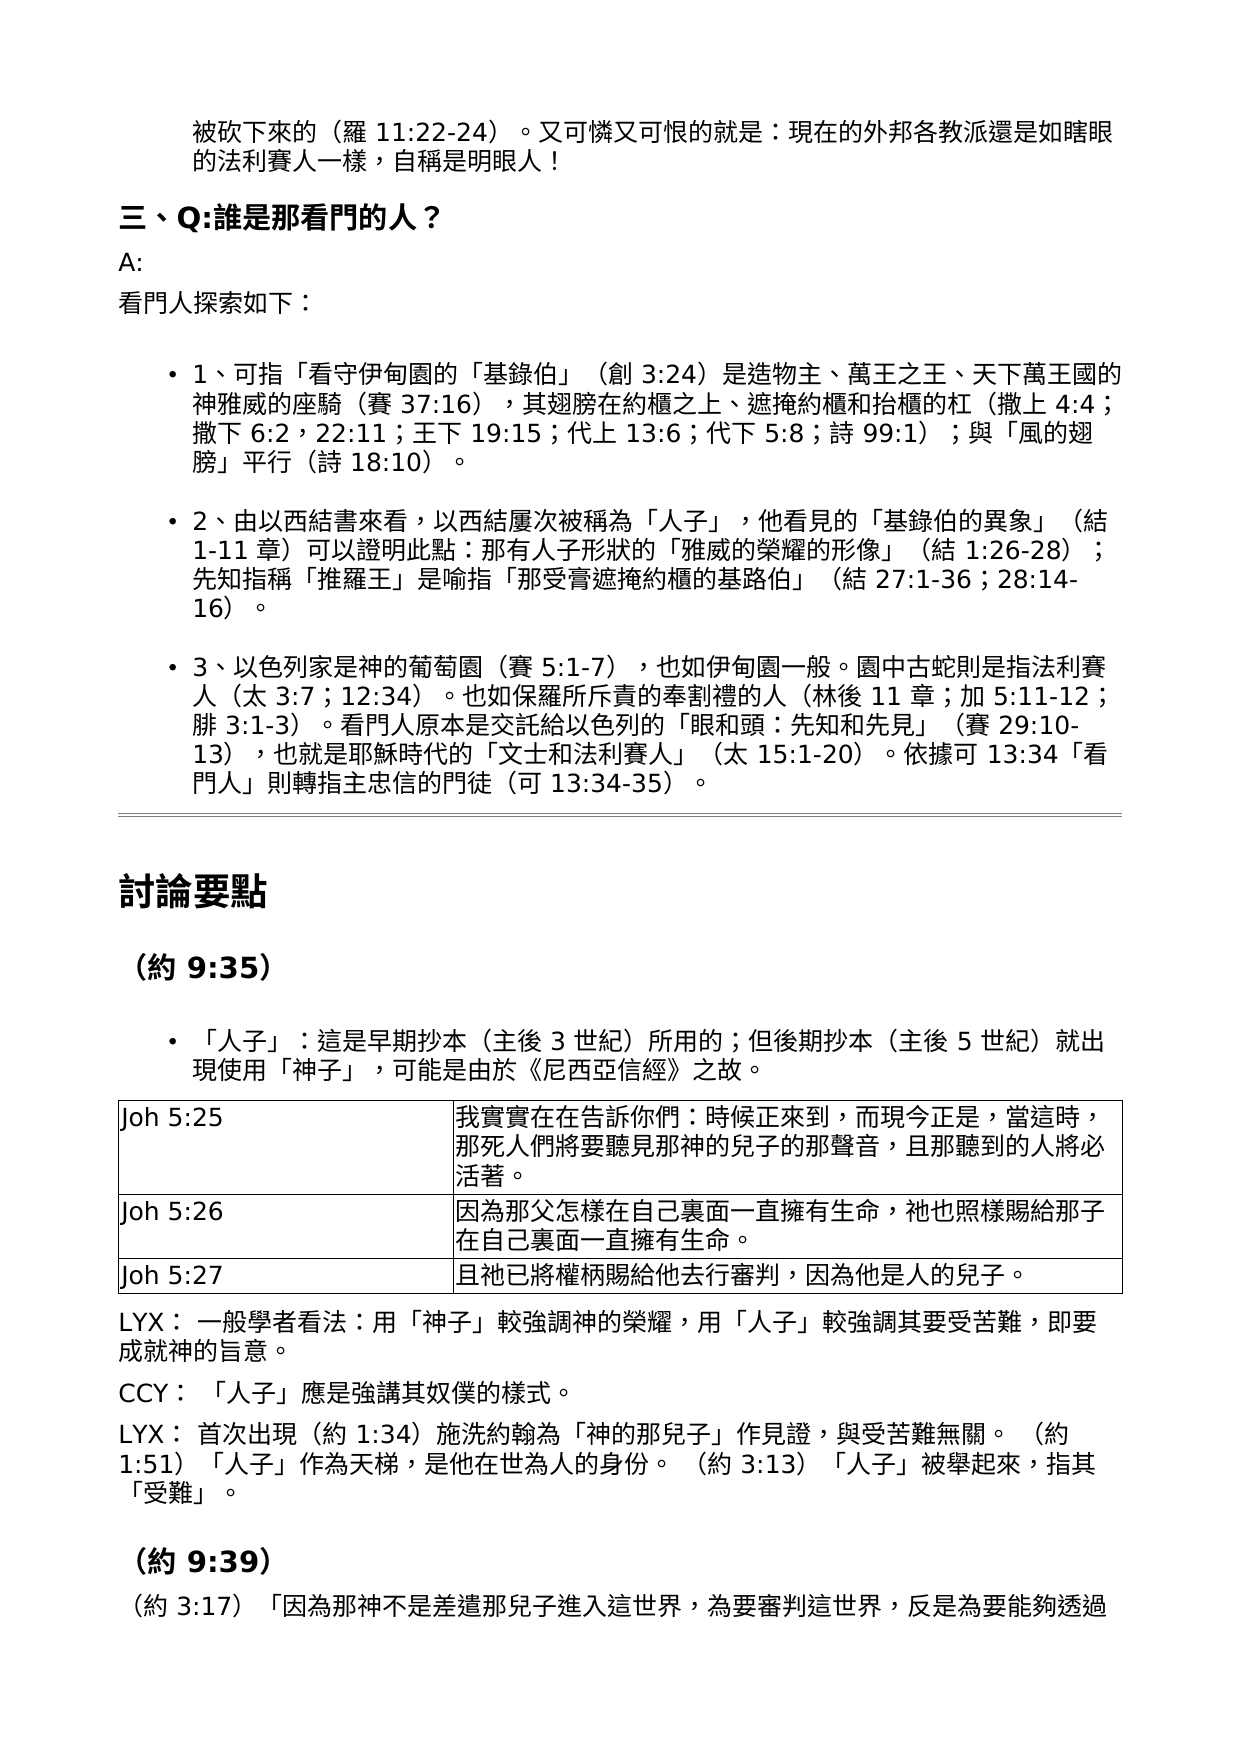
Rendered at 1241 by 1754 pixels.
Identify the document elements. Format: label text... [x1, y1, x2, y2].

table_cell 且祂已將權柄賜給他去行審判，因為他是人的兒子。 [454, 1259, 1122, 1293]
table_cell 因為那父怎樣在自己裏面一直擁有生命，祂也照樣賜給那子在自己裏面一直擁有生命。 [454, 1195, 1122, 1258]
text LYX： 一般學者看法：用「神子」較強調神的榮耀，用「人子」較強調其要受苦難，即要成就神的旨意。 [118, 1308, 1122, 1366]
text LYX： 首次出現（約 1:34）施洗約翰為「神的那兒子」作見證，與受苦難無關。 （約 1:51）「人子」作為天梯，是他在世為人的身份。 （約 3:13）「人子」被舉起來，指其「受難」。 [118, 1421, 1122, 1508]
table_header 我實實在在告訴你們：時候正來到，而現今正是，當這時，那死人們將要聽見那神的兒子的那聲音，且那聽到的人將必活著。 [454, 1101, 1122, 1194]
subtitle （約 9:35） [118, 951, 1122, 985]
subtitle 討論要點 [118, 870, 1122, 914]
text CCY： 「人子」應是強講其奴僕的樣式。 [118, 1379, 1122, 1408]
text （約 3:17）「因為那神不是差遣那兒子進入這世界，為要審判這世界，反是為要能夠透過 [118, 1592, 1122, 1621]
table_header Joh 5:25 [119, 1101, 453, 1194]
list 被砍下來的（羅 11:22-24）。又可憐又可恨的就是：現在的外邦各教派還是如瞎眼的法利賽人一樣，自稱是明眼人！ [177, 118, 1122, 176]
subtitle （約 9:39） [118, 1546, 1122, 1579]
list 3、以色列家是神的葡萄園（賽 5:1-7），也如伊甸園一般。園中古蛇則是指法利賽人（太 3:7；12:34）。也如保羅所斥責的奉割禮的人（林後 11 章；加 5:11-12；腓 3:1-3）。看門人原本是交託給以色列的「眼和頭：先知和先見」（賽 29:10-13），也就是耶穌時代的「文士和法利賽人」（太 15:1-20）。依據可 13:34「看門人」則轉指主忠信的門徒（可 13:34-35）。 [177, 653, 1122, 799]
list 2、由以西結書來看，以西結屢次被稱為「人子」，他看見的「基錄伯的異象」（結 1-11 章）可以證明此點：那有人子形狀的「雅威的榮耀的形像」（結 1:26-28）；先知指稱「推羅王」是喻指「那受膏遮掩約櫃的基路伯」（結 27:1-36；28:14-16）。 [177, 507, 1122, 623]
list 「人子」：這是早期抄本（主後 3 世紀）所用的；但後期抄本（主後 5 世紀）就出現使用「神子」，可能是由於《尼西亞信經》之故。 [177, 1027, 1122, 1086]
text 看門人探索如下： [118, 289, 1122, 319]
table_cell Joh 5:26 [119, 1195, 453, 1258]
list 1、可指「看守伊甸園的「基錄伯」（創 3:24）是造物主、萬王之王、天下萬王國的神雅威的座騎（賽 37:16），其翅膀在約櫃之上、遮掩約櫃和抬櫃的杠（撒上 4:4；撒下 6:2，22:11；王下 19:15；代上 13:6；代下 5:8；詩 99:1）；與「風的翅膀」平行（詩 18:10）。 [177, 361, 1122, 477]
text A: [118, 248, 1122, 277]
subtitle 三、Q:誰是那看門的人？ [118, 201, 1122, 235]
table_cell Joh 5:27 [119, 1259, 453, 1293]
